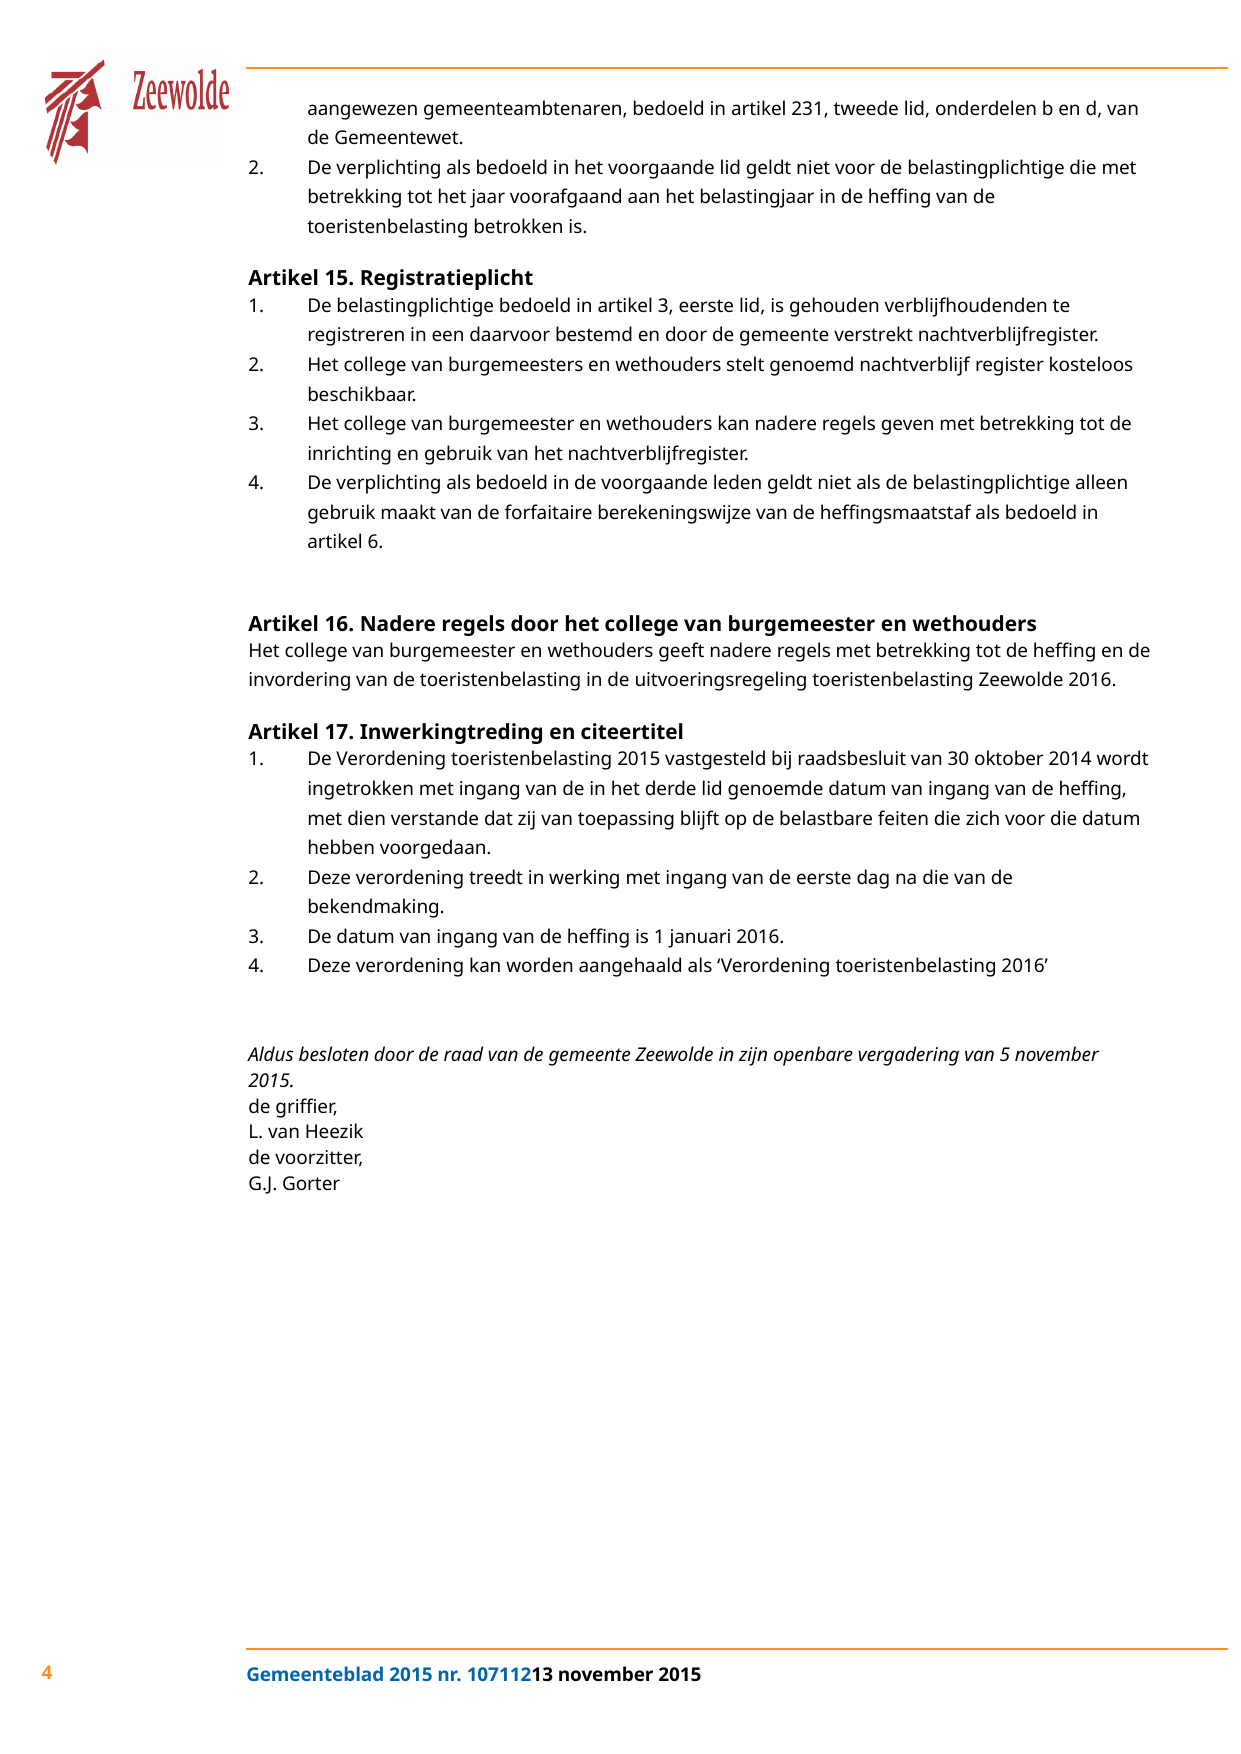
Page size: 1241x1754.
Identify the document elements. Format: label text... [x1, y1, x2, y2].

text Artikel 15. Registratieplicht [248, 263, 1152, 292]
list Het college van burgemeester en wethouders kan nadere regels geven met betrekking tot de inrichting en gebruik van het nachtverblijfregister. [248, 410, 1152, 466]
list Het college van burgemeesters en wethouders stelt genoemd nachtverblijf register kosteloos beschikbaar. [248, 351, 1152, 406]
text de voorzitter, [248, 1144, 1152, 1170]
text Het college van burgemeester en wethouders geeft nadere regels met betrekking tot de heffing en de invordering van de toeristenbelasting in de uitvoeringsregeling toeristenbelasting Zeewolde 2016. [248, 637, 1152, 692]
list De belastingplichtige bedoeld in artikel 3, eerste lid, is gehouden verblijfhoudenden te registreren in een daarvoor bestemd en door de gemeente verstrekt nachtverblijfregister. [248, 292, 1152, 347]
text Aldus besloten door de raad van de gemeente Zeewolde in zijn openbare vergadering van 5 november 2015. [248, 1041, 1152, 1093]
text Artikel 17. Inwerkingtreding en citeertitel [248, 717, 1152, 746]
list De Verordening toeristenbelasting 2015 vastgesteld bij raadsbesluit van 30 oktober 2014 wordt ingetrokken met ingang van de in het derde lid genoemde datum van ingang van de heffing, met dien verstande dat zij van toepassing blijft op de belastbare feiten die zich voor die datum hebben voorgedaan. [248, 746, 1152, 860]
list Deze verordening kan worden aangehaald als ‘Verordening toeristenbelasting 2016’ [248, 953, 1152, 978]
list De verplichting als bedoeld in het voorgaande lid geldt niet voor de belastingplichtige die met betrekking tot het jaar voorafgaand aan het belastingjaar in de heffing van de toeristenbelasting betrokken is. [248, 154, 1152, 239]
text L. van Heezik [248, 1118, 1152, 1144]
list De datum van ingang van de heffing is 1 januari 2016. [248, 923, 1152, 949]
list Deze verordening treedt in werking met ingang van de eerste dag na die van de bekendmaking. [248, 864, 1152, 919]
picture [41, 47, 231, 172]
list De verplichting als bedoeld in de voorgaande leden geldt niet als de belastingplichtige alleen gebruik maakt van de forfaitaire berekeningswijze van de heffingsmaatstaf als bedoeld in artikel 6. [248, 469, 1152, 554]
text G.J. Gorter [248, 1170, 1152, 1196]
text de griffier, [248, 1093, 1152, 1118]
list aangewezen gemeenteambtenaren, bedoeld in artikel 231, tweede lid, onderdelen b en d, van de Gemeentewet. [248, 95, 1152, 150]
text Artikel 16. Nadere regels door het college van burgemeester en wethouders [248, 609, 1152, 637]
